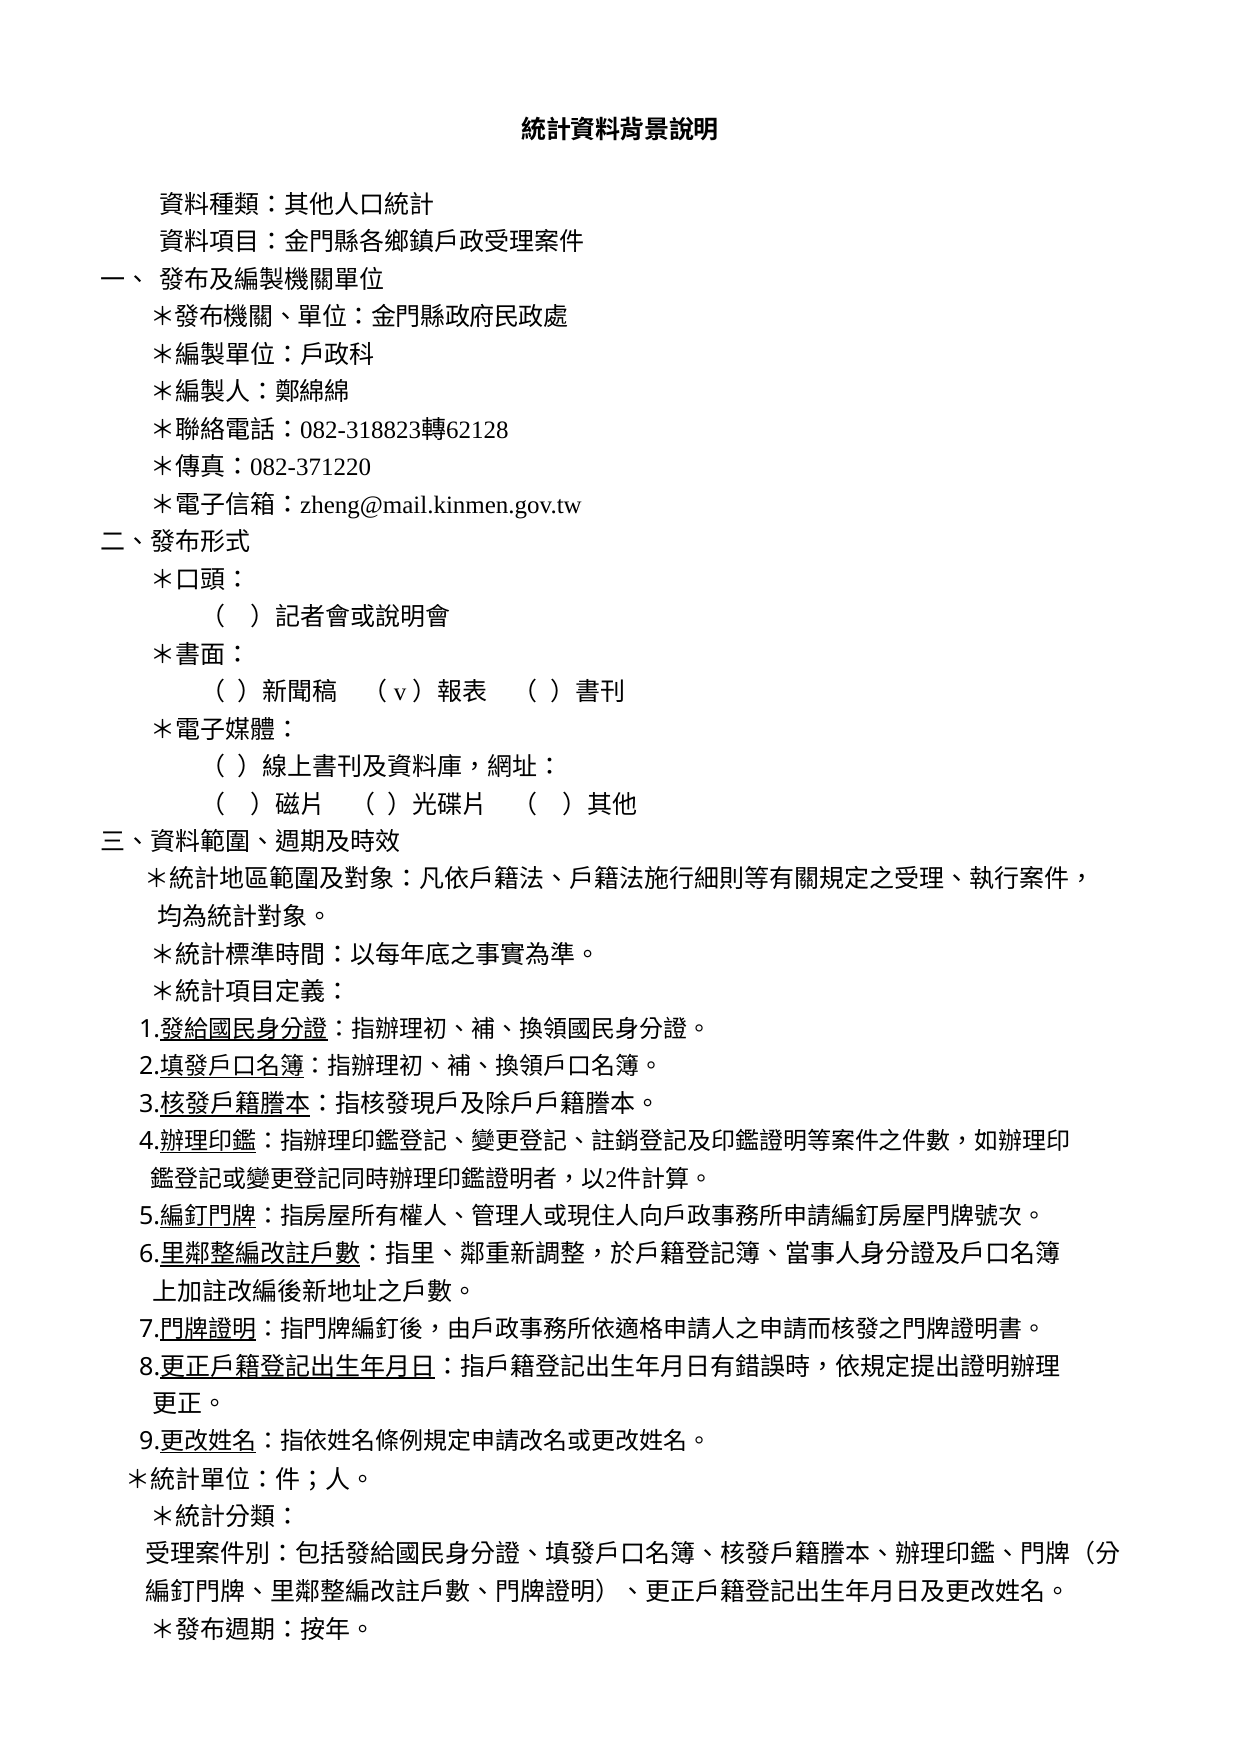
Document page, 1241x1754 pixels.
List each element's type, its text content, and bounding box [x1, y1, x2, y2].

text 資料種類：其他人口統計 [159, 183, 1140, 221]
text ＊統計標準時間：以每年底之事實為準。 [150, 933, 1140, 971]
text ＊統計地區範圍及對象：凡依戶籍法、戶籍法施行細則等有關規定之受理、執行案件， [100, 858, 1140, 896]
text （ ）磁片 （ ）光碟片 （ ）其他 [200, 783, 1140, 821]
text ＊編製單位：戶政科 [150, 333, 1140, 371]
text 受理案件別：包括發給國民身分證、填發戶口名簿、核發戶籍謄本、辦理印鑑、門牌（分 [100, 1533, 1140, 1571]
text （ ）記者會或說明會 [200, 596, 1140, 633]
text ＊傳真：082-371220 [150, 446, 1140, 483]
text ＊電子信箱：zheng@mail.kinmen.gov.tw [150, 483, 1140, 521]
text 三、資料範圍、週期及時效 [100, 821, 1140, 858]
text 上加註改編後新地址之戶數。 [100, 1271, 1140, 1308]
text 4.辦理印鑑：指辦理印鑑登記、變更登記、註銷登記及印鑑證明等案件之件數，如辦理印 [100, 1121, 1140, 1158]
text ＊統計單位：件；人。 [100, 1458, 1140, 1496]
text 編釘門牌、里鄰整編改註戶數、門牌證明）、更正戶籍登記出生年月日及更改姓名。 [100, 1571, 1140, 1608]
text 二、發布形式 [100, 521, 1140, 558]
text ＊統計項目定義： [150, 971, 1140, 1008]
text 1.發給國民身分證：指辦理初、補、換領國民身分證。 [100, 1008, 1140, 1046]
text 資料項目：金門縣各鄉鎮戶政受理案件 [159, 221, 1140, 258]
text 8.更正戶籍登記出生年月日：指戶籍登記出生年月日有錯誤時，依規定提出證明辦理 [100, 1346, 1140, 1383]
text 2.填發戶口名簿：指辦理初、補、換領戶口名簿。 [100, 1046, 1140, 1083]
text ＊統計分類： [150, 1496, 1140, 1533]
text ＊聯絡電話：082-318823轉62128 [150, 408, 1140, 446]
text 7.門牌證明：指門牌編釘後，由戶政事務所依適格申請人之申請而核發之門牌證明書。 [100, 1308, 1140, 1346]
text 統計資料背景說明 [100, 108, 1140, 146]
text 6.里鄰整編改註戶數：指里、鄰重新調整，於戶籍登記簿、當事人身分證及戶口名簿 [100, 1233, 1140, 1271]
text ＊編製人：鄭綿綿 [150, 371, 1140, 408]
text 鑑登記或變更登記同時辦理印鑑證明者，以2件計算。 [100, 1158, 1140, 1196]
text 更正。 [100, 1383, 1140, 1421]
text 9.更改姓名：指依姓名條例規定申請改名或更改姓名。 [100, 1421, 1140, 1458]
text ＊電子媒體： [150, 708, 1140, 746]
text （ ）新聞稿 （ v ）報表 （ ）書刊 [200, 671, 1140, 708]
text （ ）線上書刊及資料庫，網址： [200, 746, 1140, 783]
text 5.編釘門牌：指房屋所有權人、管理人或現住人向戶政事務所申請編釘房屋門牌號次。 [100, 1196, 1140, 1233]
text 均為統計對象。 [100, 896, 1140, 933]
list 發布及編製機關單位 [100, 258, 1140, 296]
text ＊書面： [150, 633, 1140, 671]
text ＊發布週期：按年。 [150, 1608, 1140, 1646]
text ＊口頭： [150, 558, 1140, 596]
text ＊發布機關、單位：金門縣政府民政處 [150, 296, 1140, 333]
text 3.核發戶籍謄本：指核發現戶及除戶戶籍謄本。 [100, 1083, 1140, 1121]
